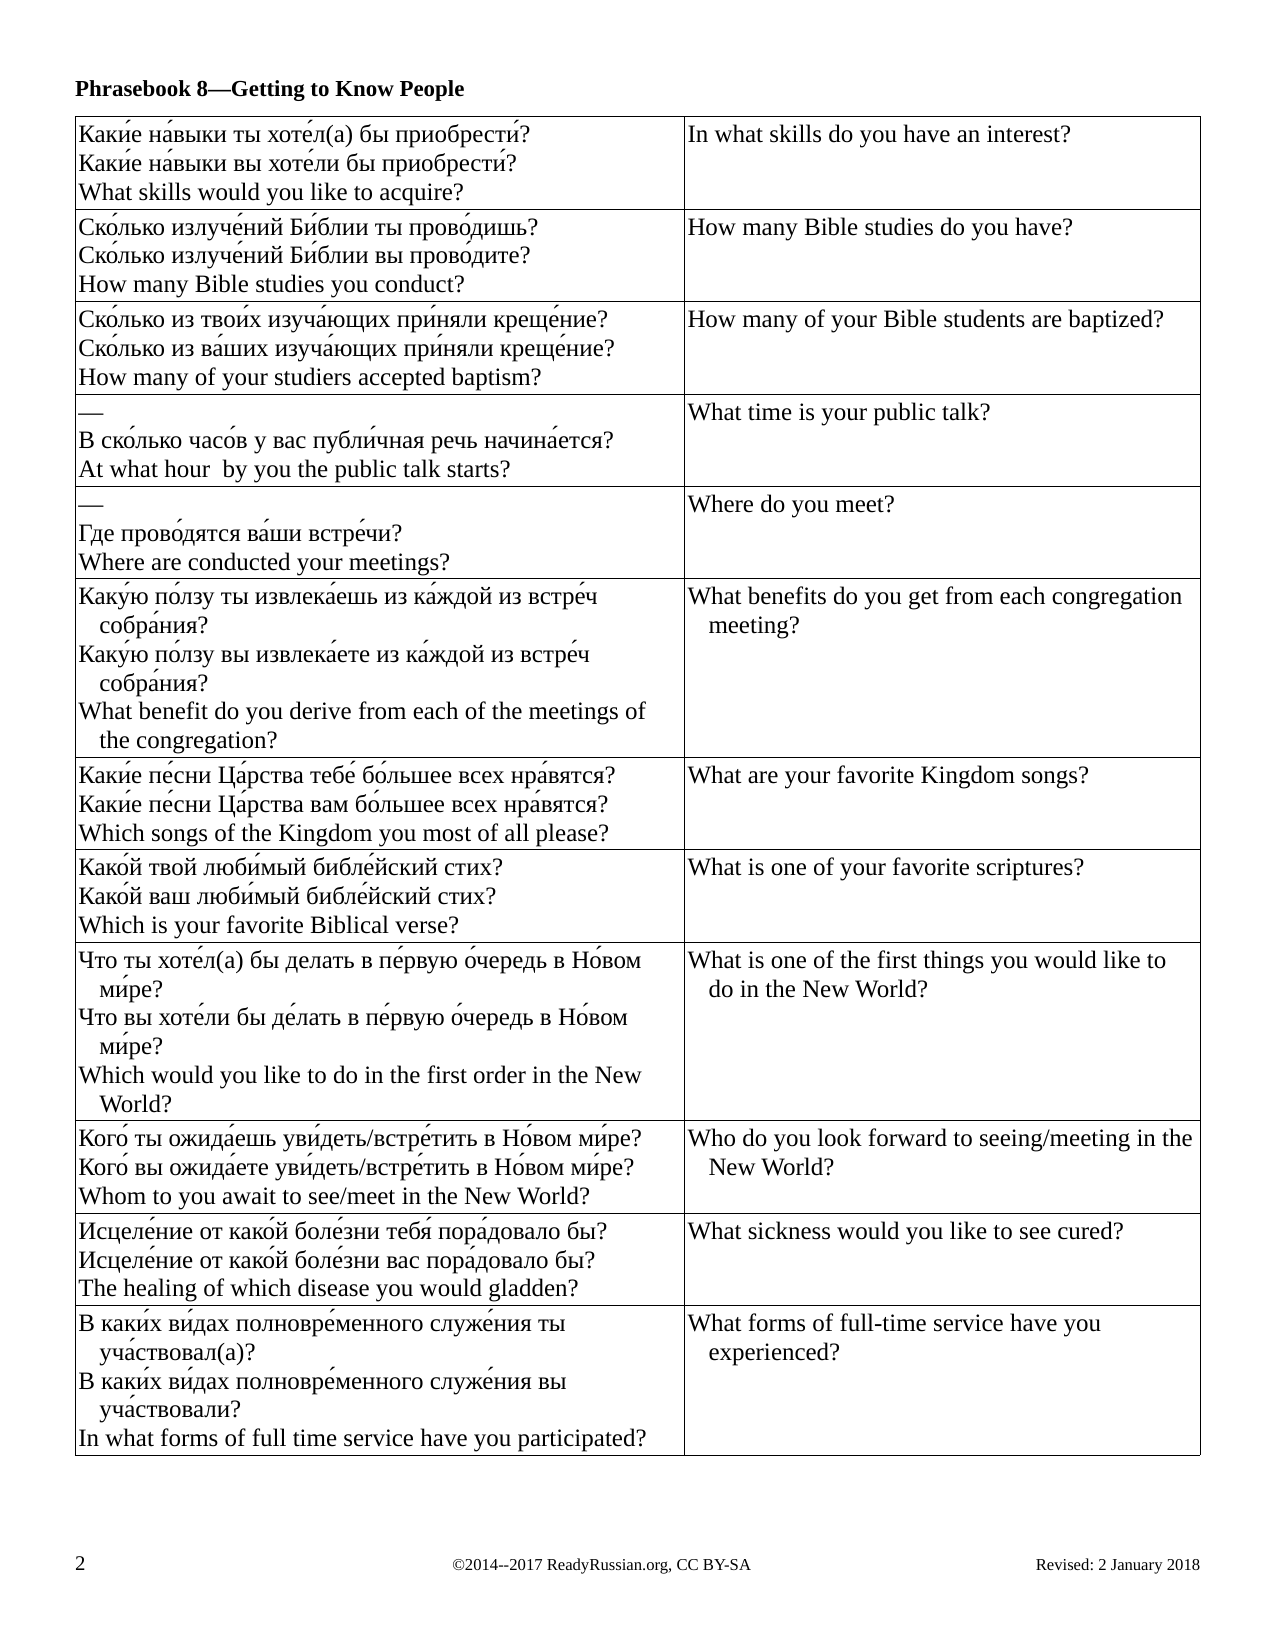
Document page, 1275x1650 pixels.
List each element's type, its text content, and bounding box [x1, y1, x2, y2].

table_cell Who do you look forward to seeing/meeting in the New World? [685, 1121, 1200, 1213]
table_cell What benefits do you get from each congregation meeting? [685, 579, 1200, 757]
table_cell Каки́е пе́сни Ца́рства тебе́ бо́льшее всех нра́вятся? Каки́е пе́сни Ца́рства вам бо́льшее всех нра́вятся? Which songs of the Kingdom you most of all please? [76, 758, 684, 849]
table_cell How many Bible studies do you have? [685, 210, 1200, 301]
table_cell What time is your public talk? [685, 395, 1200, 486]
table_cell Что ты хоте́л(а) бы делать в пе́рвую о́чередь в Но́вом ми́ре? Что вы хоте́ли бы де́лать в пе́рвую о́чередь в Но́вом ми́ре? Which would you like to do in the first order in the New World? [76, 943, 684, 1120]
table_cell Каку́ю по́лзу ты извлека́ешь из ка́ждой из встре́ч собра́ния? Каку́ю по́лзу вы извлека́ете из ка́ждой из встре́ч собра́ния? What benefit do you derive from each of the meetings of the congregation? [76, 579, 684, 757]
table_cell — В ско́лько часо́в у вас публи́чная речь начина́ется? At what hour by you the public talk starts? [76, 395, 684, 486]
table_cell В каки́х ви́дах полновре́менного служе́ния ты уча́ствовал(а)? В каки́х ви́дах полновре́менного служе́ния вы уча́ствовали? In what forms of full time service have you participated? [76, 1306, 684, 1455]
table_cell What is one of the first things you would like to do in the New World? [685, 943, 1200, 1120]
table_cell How many of your Bible students are baptized? [685, 302, 1200, 393]
table_cell What is one of your favorite scriptures? [685, 850, 1200, 942]
table_cell Кого́ ты ожида́ешь уви́деть/встре́тить в Но́вом ми́ре? Кого́ вы ожида́ете уви́деть/встре́тить в Но́вом ми́ре? Whom to you await to see/meet in the New World? [76, 1121, 684, 1213]
table_cell In what skills do you have an interest? [685, 117, 1200, 209]
table_cell — Где прово́дятся ва́ши встре́чи? Where are conducted your meetings? [76, 487, 684, 578]
table_cell Каки́е на́выки ты хоте́л(а) бы приобрести́? Каки́е на́выки вы хоте́ли бы приобрести́? What skills would you like to acquire? [76, 117, 684, 209]
table_cell What forms of full-time service have you experienced? [685, 1306, 1200, 1455]
table_cell Како́й твой люби́мый библе́йский стих? Како́й ваш люби́мый библе́йский стих? Which is your favorite Biblical verse? [76, 850, 684, 942]
table_cell Where do you meet? [685, 487, 1200, 578]
table_cell What are your favorite Kingdom songs? [685, 758, 1200, 849]
table_cell What sickness would you like to see cured? [685, 1214, 1200, 1305]
table_cell Исцеле́ние от како́й боле́зни тебя́ пора́довало бы? Исцеле́ние от како́й боле́зни вас пора́довало бы? The healing of which disease you would gladden? [76, 1214, 684, 1305]
table_cell Ско́лько из твои́х изуча́ющих при́няли креще́ние? Ско́лько из ва́ших изуча́ющих при́няли креще́ние? How many of your studiers accepted baptism? [76, 302, 684, 393]
table_cell Ско́лько излуче́ний Би́блии ты прово́дишь? Ско́лько излуче́ний Би́блии вы прово́дите? How many Bible studies you conduct? [76, 210, 684, 301]
